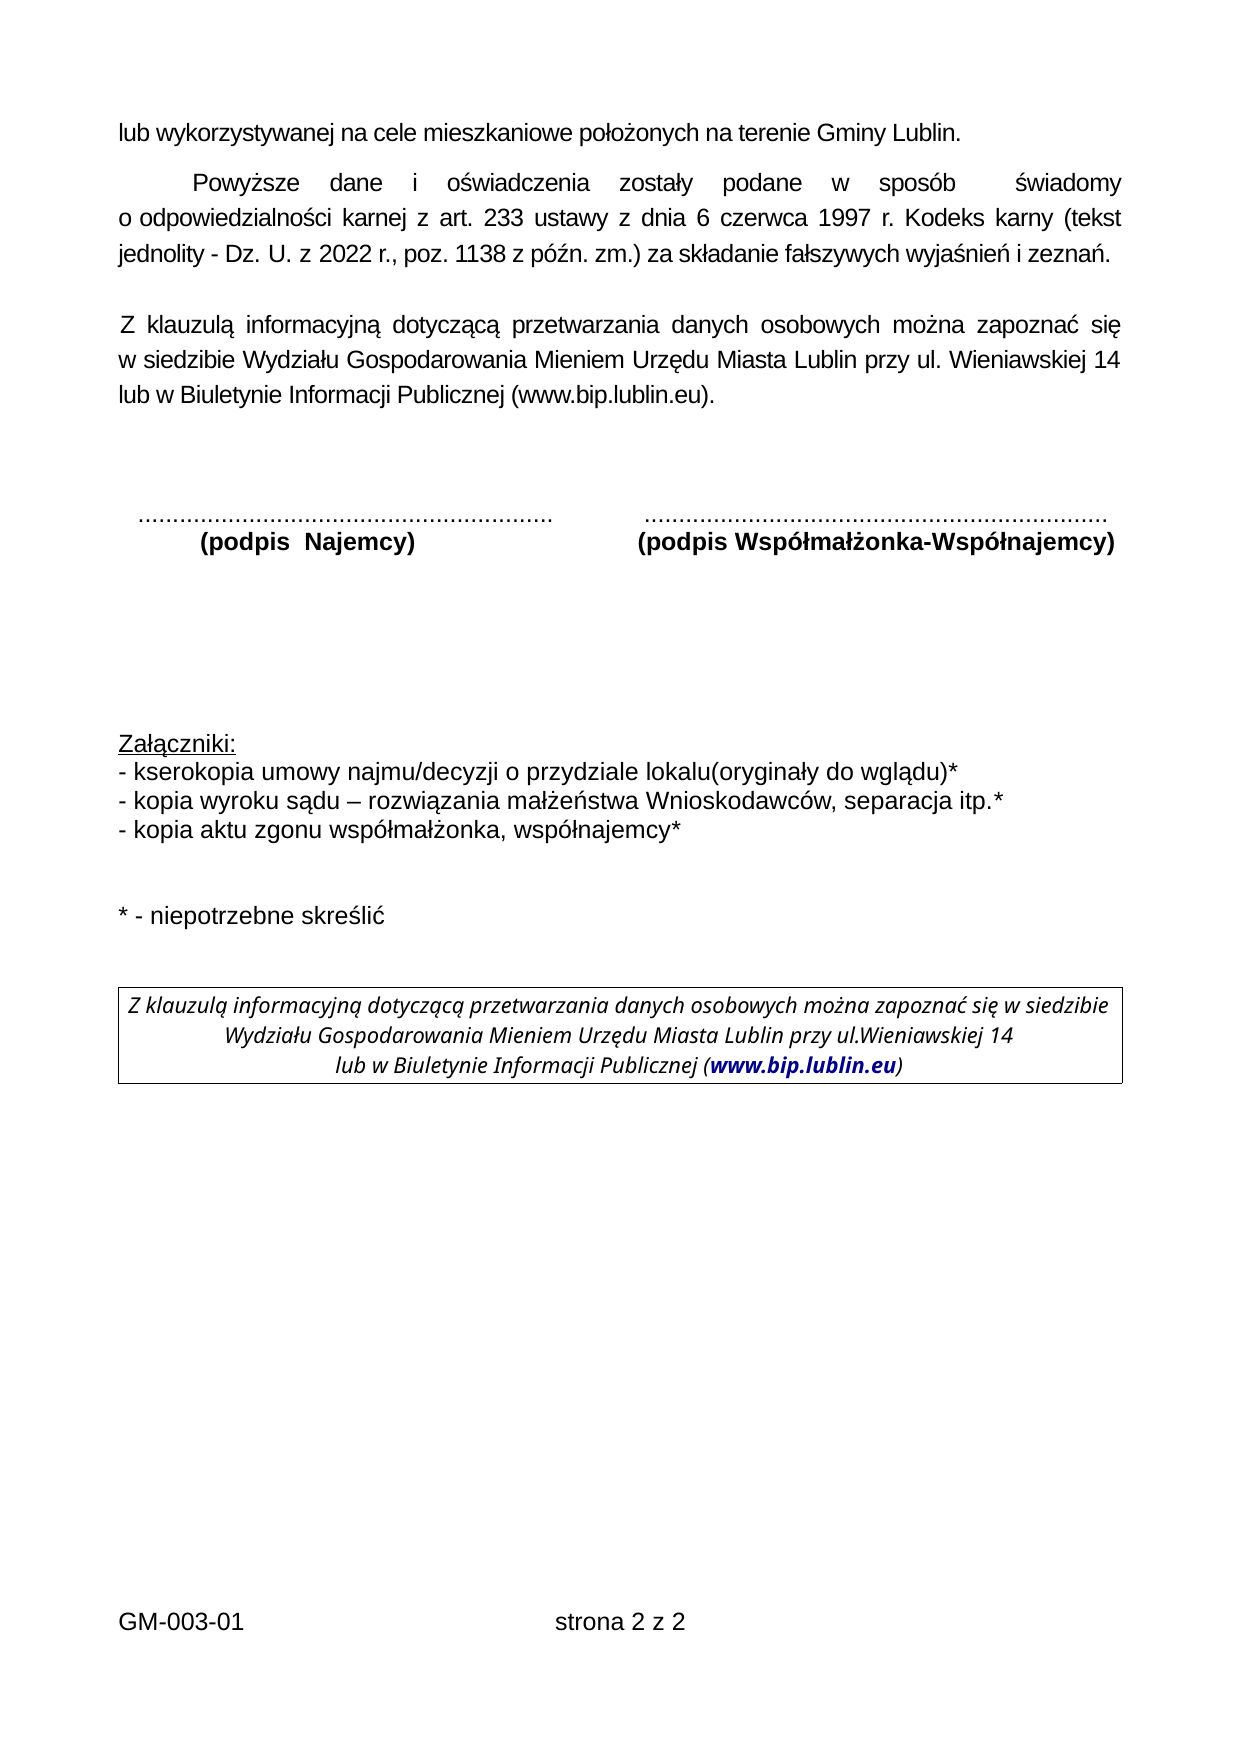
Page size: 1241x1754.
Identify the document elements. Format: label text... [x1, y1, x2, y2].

text lub w Biuletynie Informacji Publicznej (www.bip.lublin.eu) [119, 1047, 1122, 1083]
text Powyższe dane i oświadczenia zostały podane w sposób świadomy o odpowiedzialności karnej z art. 233 ustawy z dnia 6 czerwca 1997 r. Kodeks karny (tekst jednolity - Dz. U. z 2022 r., poz. 1138 z późn. zm.) za składanie fałszywych wyjaśnień i zeznań. [118, 161, 1122, 267]
text Z klauzulą informacyjną dotyczącą przetwarzania danych osobowych można zapoznać się w siedzibie Wydziału Gospodarowania Mieniem Urzędu Miasta Lublin przy ul. Wieniawskiej 14 lub w Biuletynie Informacji Publicznej (www.bip.lublin.eu). [118, 303, 1122, 409]
text - kopia wyroku sądu – rozwiązania małżeństwa Wnioskodawców, separacja itp.* [118, 786, 1122, 815]
text Z klauzulą informacyjną dotyczącą przetwarzania danych osobowych można zapoznać się w siedzibie [119, 988, 1122, 1017]
text Wydziału Gospodarowania Mieniem Urzędu Miasta Lublin przy ul.Wieniawskiej 14 [119, 1017, 1122, 1047]
text Załączniki: [118, 728, 1122, 757]
text - kserokopia umowy najmu/decyzji o przydziale lokalu(oryginały do wglądu)* [118, 757, 1122, 786]
text * - niepotrzebne skreślić [118, 901, 1122, 930]
text ............................................................ ................................................................... [117, 498, 1122, 527]
text - kopia aktu zgonu współmałżonka, współnajemcy* [118, 815, 1122, 843]
text lub wykorzystywanej na cele mieszkaniowe położonych na terenie Gminy Lublin. [118, 118, 1122, 147]
text (podpis Najemcy) (podpis Współmałżonka-Współnajemcy) [117, 527, 1122, 556]
